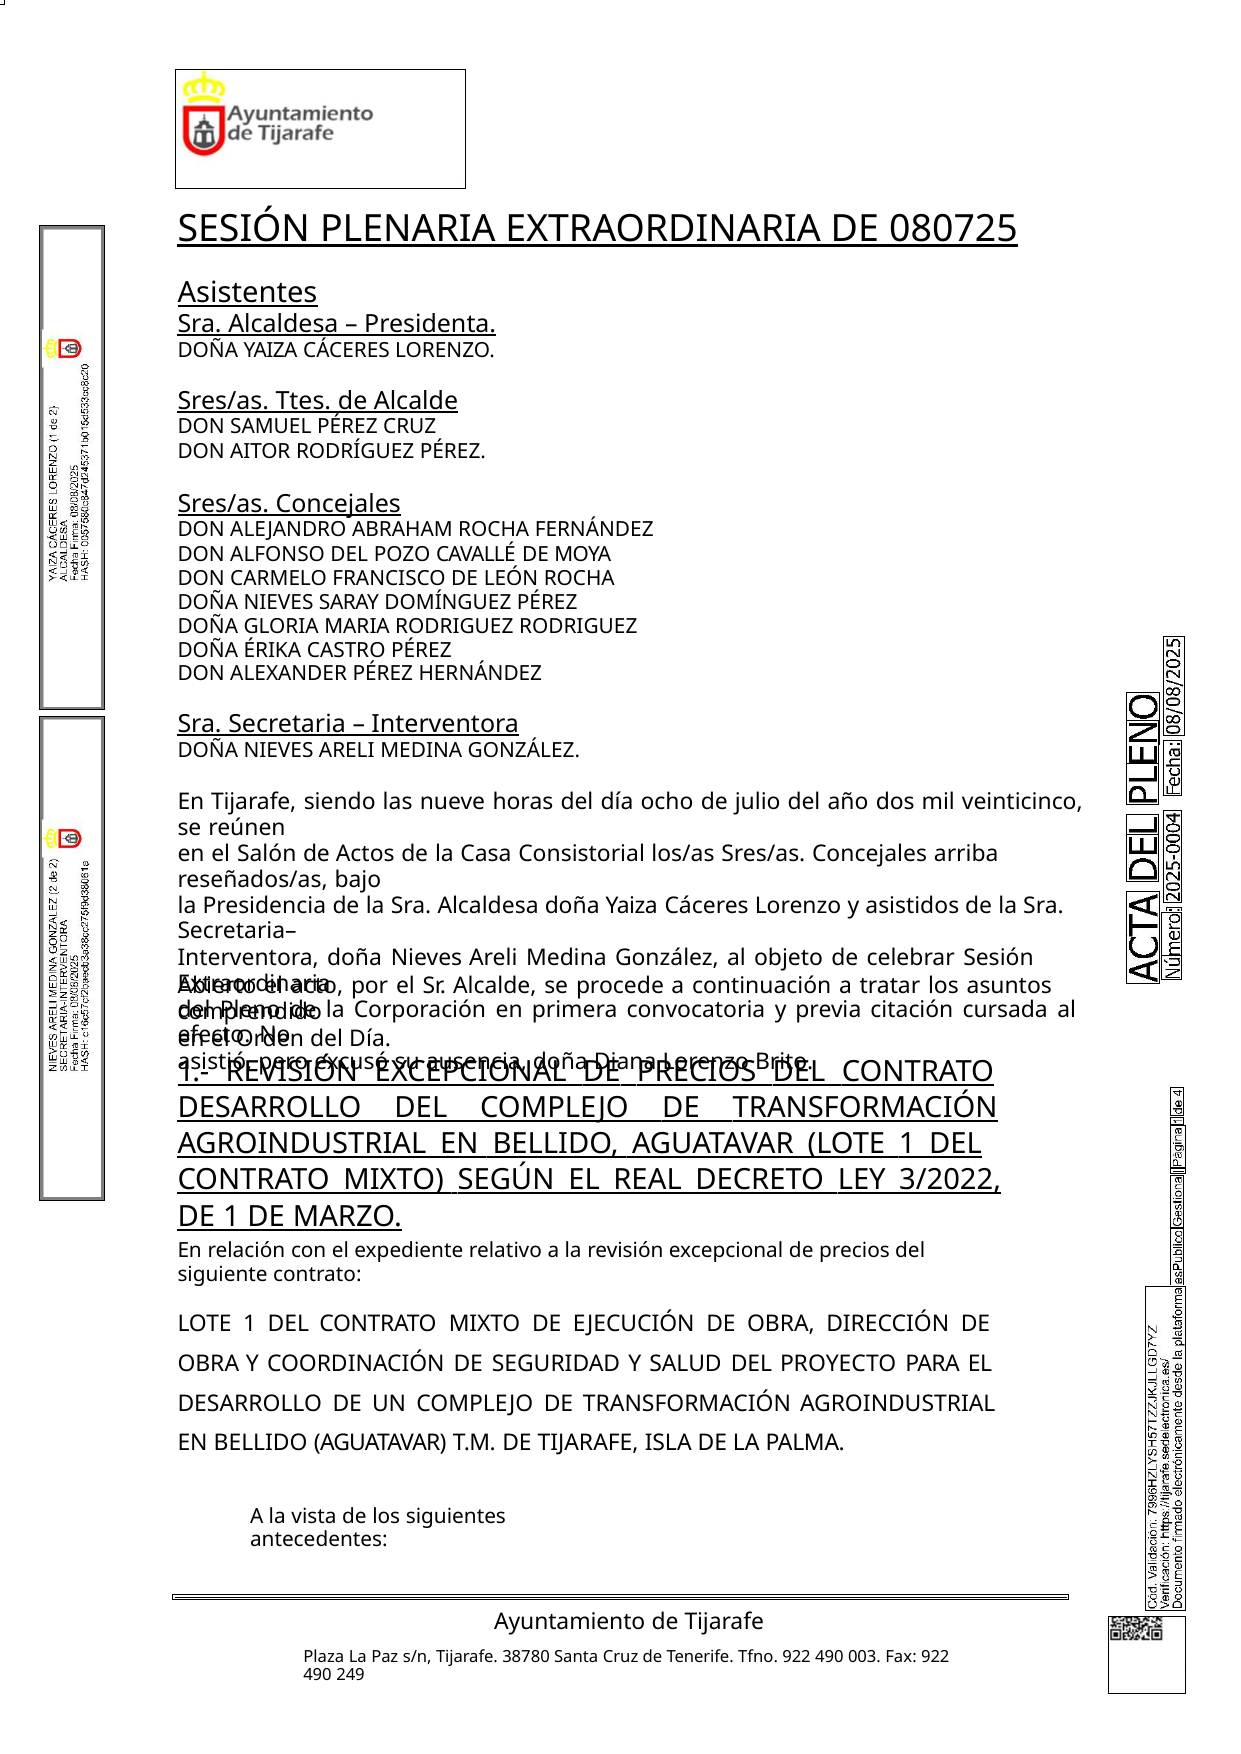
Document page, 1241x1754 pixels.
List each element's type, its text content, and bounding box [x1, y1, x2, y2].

text EN BELLIDO (AGUATAVAR) T.M. DE TIJARAFE, ISLA DE LA PALMA. [177, 1430, 1084, 1456]
text SESIÓN PLENARIA EXTRAORDINARIA DE 080725 [177, 208, 1087, 249]
text En relación con el expediente relativo a la revisión excepcional de precios del siguiente contrato: [177, 1239, 1011, 1286]
picture [1127, 764, 1158, 804]
text Sres/as. Concejales [177, 490, 405, 518]
text LOTE 1 DEL CONTRATO MIXTO DE EJECUCIÓN DE OBRA, DIRECCIÓN DE [177, 1311, 1084, 1337]
picture [1127, 693, 1159, 720]
text AGROINDUSTRIAL EN BELLIDO, AGUATAVAR (LOTE 1 DEL [177, 1128, 1089, 1160]
text DE 1 DE MARZO. [177, 1200, 439, 1233]
text 1 [177, 1056, 192, 1084]
picture [1171, 1176, 1183, 1227]
picture [1164, 741, 1181, 795]
text Sres/as. Ttes. de Alcalde [177, 387, 514, 415]
picture [1162, 956, 1181, 979]
picture [1171, 1088, 1183, 1115]
text DON ALEXANDER PÉREZ HERNÁNDEZ [177, 662, 580, 685]
text la Presidencia de la Sra. Alcaldesa doña Yaiza Cáceres Lorenzo y asistidos de la Sra. Secretaria– [177, 893, 1088, 944]
text DOÑA GLORIA MARIA RODRIGUEZ RODRIGUEZ [177, 615, 691, 638]
text A la vista de los siguientes antecedentes: [250, 1505, 615, 1551]
text DON ALFONSO DEL POZO CAVALLÉ DE MOYA [177, 543, 691, 566]
text OBRA Y COORDINACIÓN DE SEGURIDAD Y SALUD DEL PROYECTO PARA EL [177, 1351, 1084, 1376]
picture [1127, 815, 1158, 834]
text DON CARMELO FRANCISCO DE LEÓN ROCHA [177, 567, 691, 590]
picture [1127, 835, 1158, 881]
picture [1171, 1126, 1185, 1167]
text DOÑA NIEVES SARAY DOMÍNGUEZ PÉREZ [177, 591, 691, 614]
picture [1146, 1287, 1185, 1610]
picture [1145, 1229, 1186, 1286]
picture [1171, 1169, 1185, 1173]
picture [173, 1595, 1068, 1599]
text En Tijarafe, siendo las nueve horas del día ocho de julio del año dos mil veinticinco, se reúnen [177, 789, 1088, 840]
text DOÑA NIEVES ARELI MEDINA GONZÁLEZ. [177, 739, 615, 762]
text Ayuntamiento de Tijarafe [494, 1609, 771, 1634]
picture [1127, 721, 1158, 763]
text Interventora, doña Nieves Areli Medina González, al objeto de celebrar Sesión Extraordinaria [177, 945, 1088, 973]
text Plaza La Paz s/n, Tijarafe. 38780 Santa Cruz de Tenerife. Tfno. 922 490 003. Fax: 922 490 249 [303, 1647, 962, 1684]
text Abierto el acto, por el Sr. Alcalde, se procede a continuación a tratar los asuntos comprendido [177, 973, 1088, 1024]
text Asistentes [177, 277, 1087, 309]
picture [1162, 913, 1181, 955]
text Sra. Secretaria – Interventora [177, 710, 615, 738]
picture [1161, 908, 1182, 912]
picture [1109, 1617, 1185, 1693]
text DOÑA ÉRIKA CASTRO PÉREZ [177, 639, 691, 662]
text DESARROLLO DEL COMPLEJO DE TRANSFORMACIÓN [177, 1092, 1089, 1124]
text CONTRATO MIXTO) SEGÚN EL REAL DECRETO LEY 3/2022, [177, 1164, 1089, 1196]
text DON ALEJANDRO ABRAHAM ROCHA FERNÁNDEZ [177, 518, 691, 542]
text asistió, pero excusó su ausencia, doña Diana Lorenzo Brito. [177, 1051, 1088, 1056]
picture [176, 70, 465, 188]
picture [1164, 637, 1184, 735]
text en el Orden del Día. [177, 1026, 1088, 1051]
text DON AITOR RODRÍGUEZ PÉREZ. [177, 440, 514, 463]
picture [40, 717, 104, 1200]
text Sra. Alcaldesa – Presidenta. [177, 310, 1087, 338]
picture [1127, 892, 1159, 983]
text DON SAMUEL PÉREZ CRUZ [177, 416, 514, 439]
text DOÑA YAIZA CÁCERES LORENZO. [177, 339, 1087, 362]
text en el Salón de Actos de la Casa Consistorial los/as Sres/as. Concejales arriba reseñados/as, bajo [177, 841, 1088, 892]
text .- REVISIÓN EXCEPCIONAL DE PRECIOS DEL CONTRATO [192, 1056, 1088, 1088]
picture [40, 226, 104, 709]
text DESARROLLO DE UN COMPLEJO DE TRANSFORMACIÓN AGROINDUSTRIAL [177, 1391, 1084, 1416]
picture [1171, 1118, 1183, 1124]
picture [1164, 811, 1181, 902]
